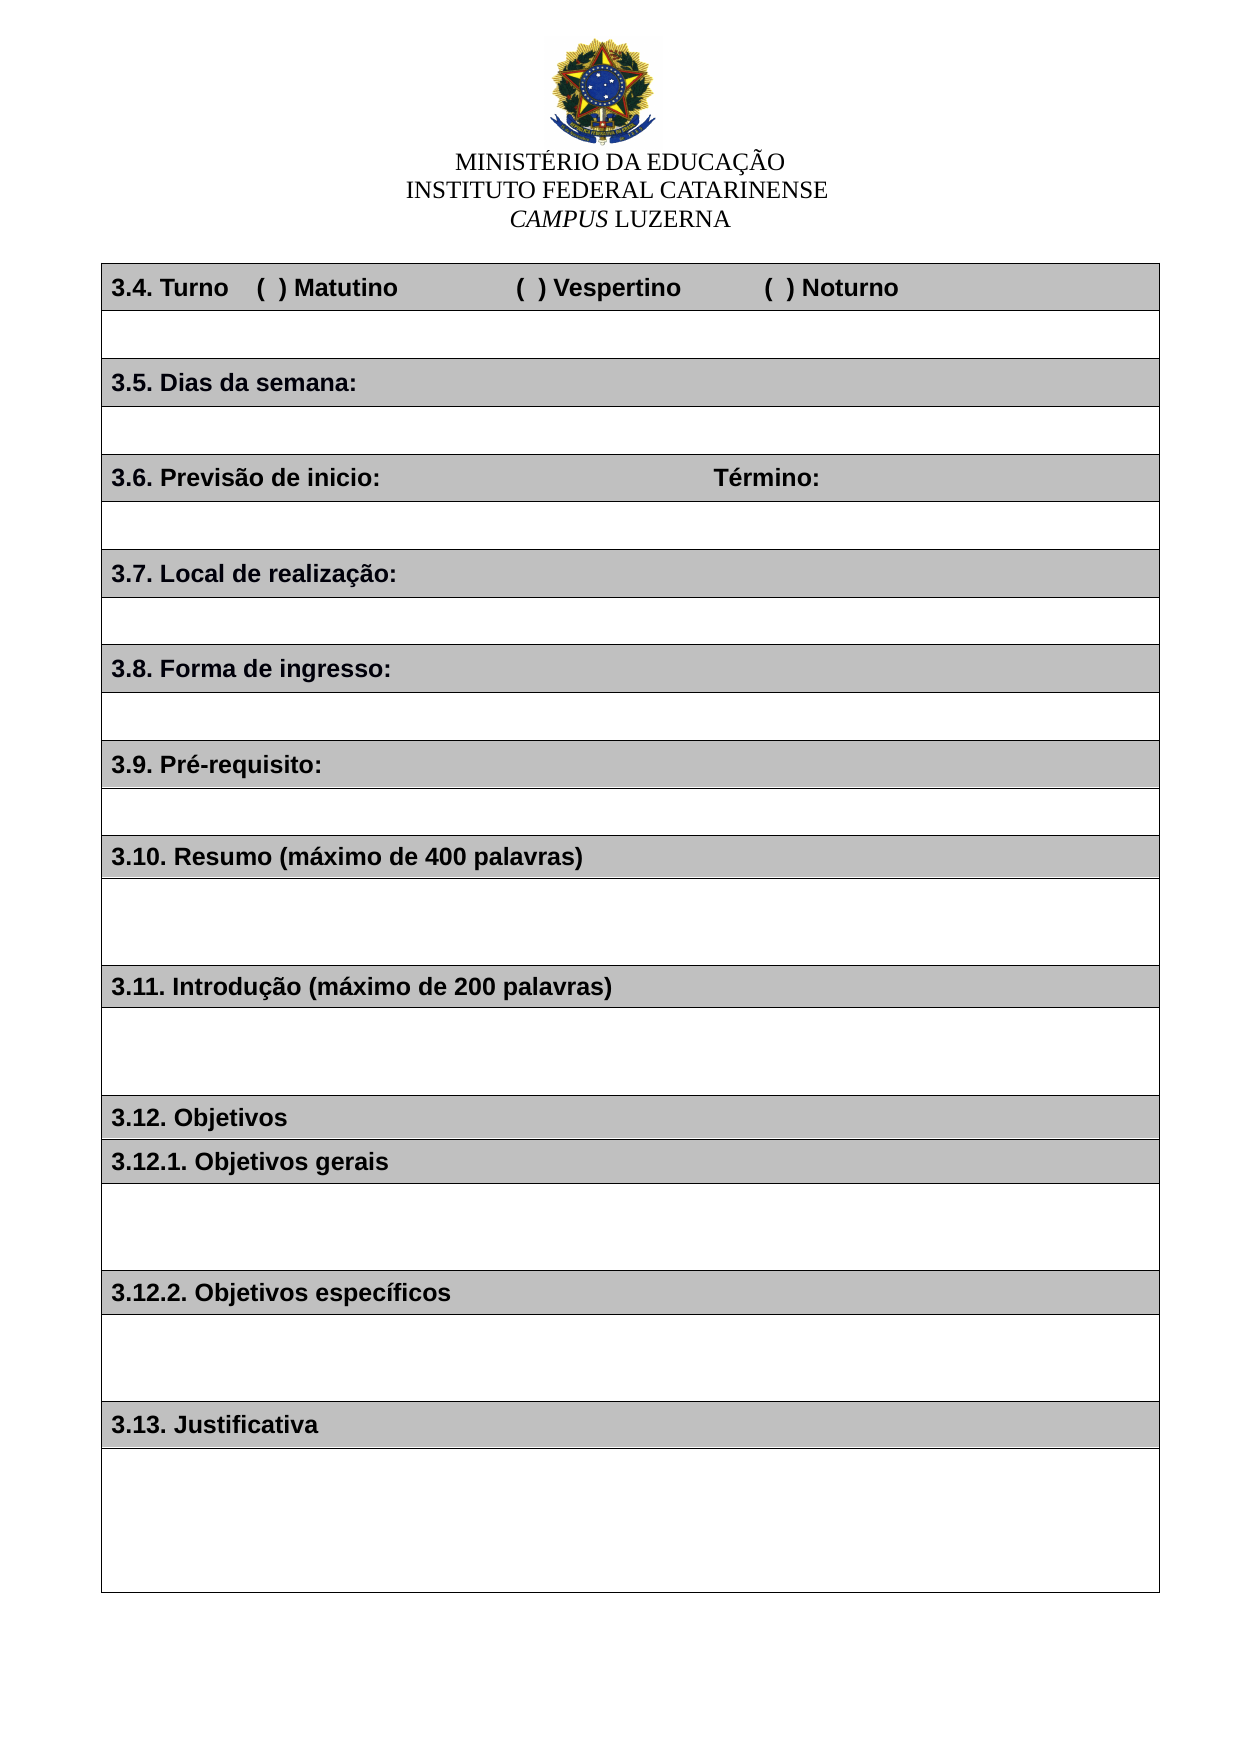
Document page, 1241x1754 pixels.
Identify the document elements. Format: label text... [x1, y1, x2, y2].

table_cell 3.12.2. Objetivos específicos [102, 1271, 1159, 1314]
table_cell [102, 598, 1159, 644]
table_cell 3.5. Dias da semana: [102, 359, 1159, 406]
table_cell [102, 789, 1159, 835]
table_cell [102, 502, 1159, 549]
table_cell [102, 693, 1159, 740]
table_cell [102, 879, 1159, 965]
table_cell [102, 1184, 1159, 1270]
table_cell 3.8. Forma de ingresso: [102, 645, 1159, 692]
table_cell 3.9. Pré-requisito: [102, 741, 1159, 787]
table_cell 3.12. Objetivos [102, 1096, 1159, 1138]
table_cell [102, 311, 1159, 358]
table_cell [102, 1008, 1159, 1094]
table_cell 3.6. Previsão de inicio: Término: [102, 455, 1159, 501]
table_cell 3.7. Local de realização: [102, 550, 1159, 597]
picture [544, 36, 664, 150]
table_cell 3.10. Resumo (máximo de 400 palavras) [102, 836, 1159, 877]
table_cell 3.13. Justificativa [102, 1402, 1159, 1447]
table_cell [102, 1449, 1159, 1592]
table_cell [102, 407, 1159, 453]
table_cell [102, 1315, 1159, 1401]
table_cell 3.11. Introdução (máximo de 200 palavras) [102, 966, 1159, 1007]
table_cell 3.4. Turno ( ) Matutino ( ) Vespertino ( ) Noturno [102, 264, 1159, 310]
table_cell 3.12.1. Objetivos gerais [102, 1140, 1159, 1183]
